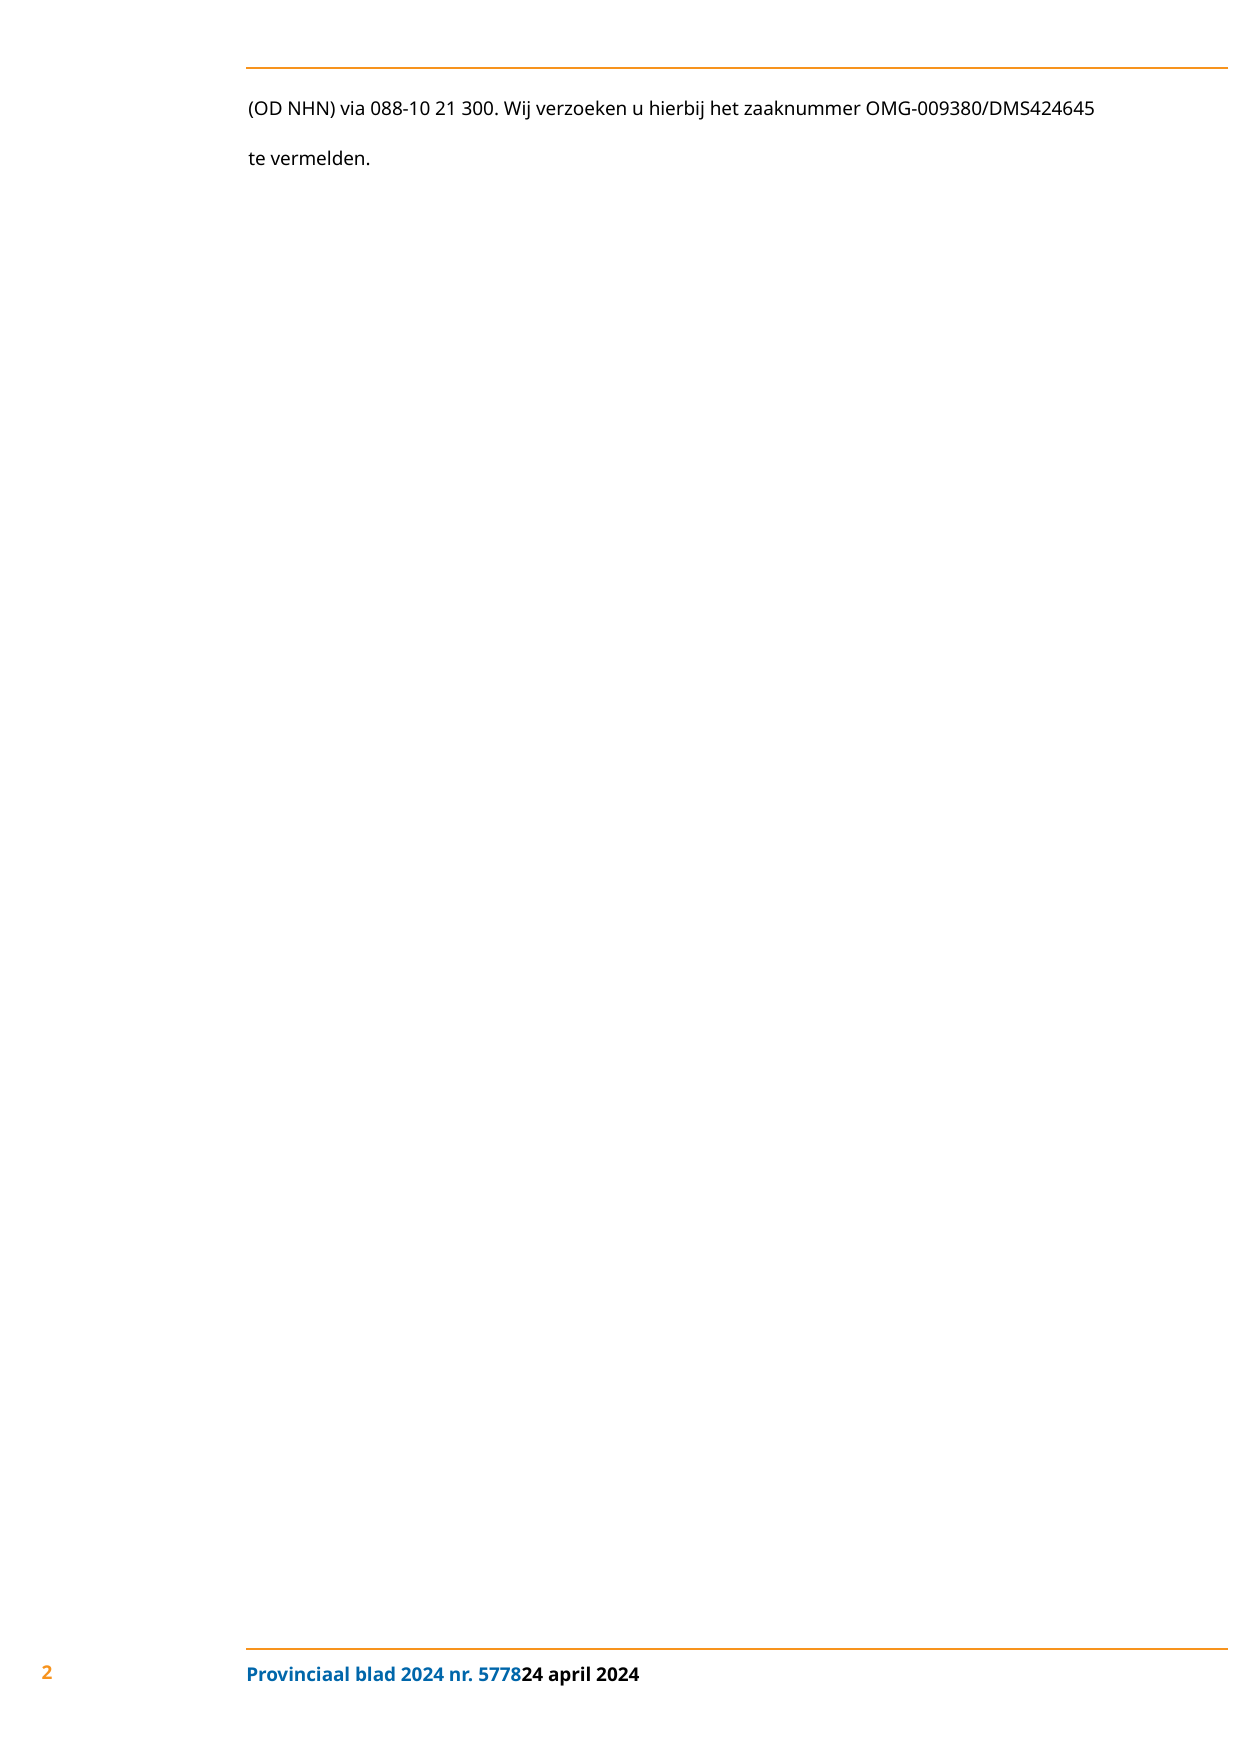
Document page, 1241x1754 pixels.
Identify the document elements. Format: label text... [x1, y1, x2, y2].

text te vermelden. [248, 145, 1152, 171]
picture [41, 47, 231, 172]
text (OD NHN) via 088-10 21 300. Wij verzoeken u hierbij het zaaknummer OMG-009380/DMS424645 [248, 95, 1152, 121]
